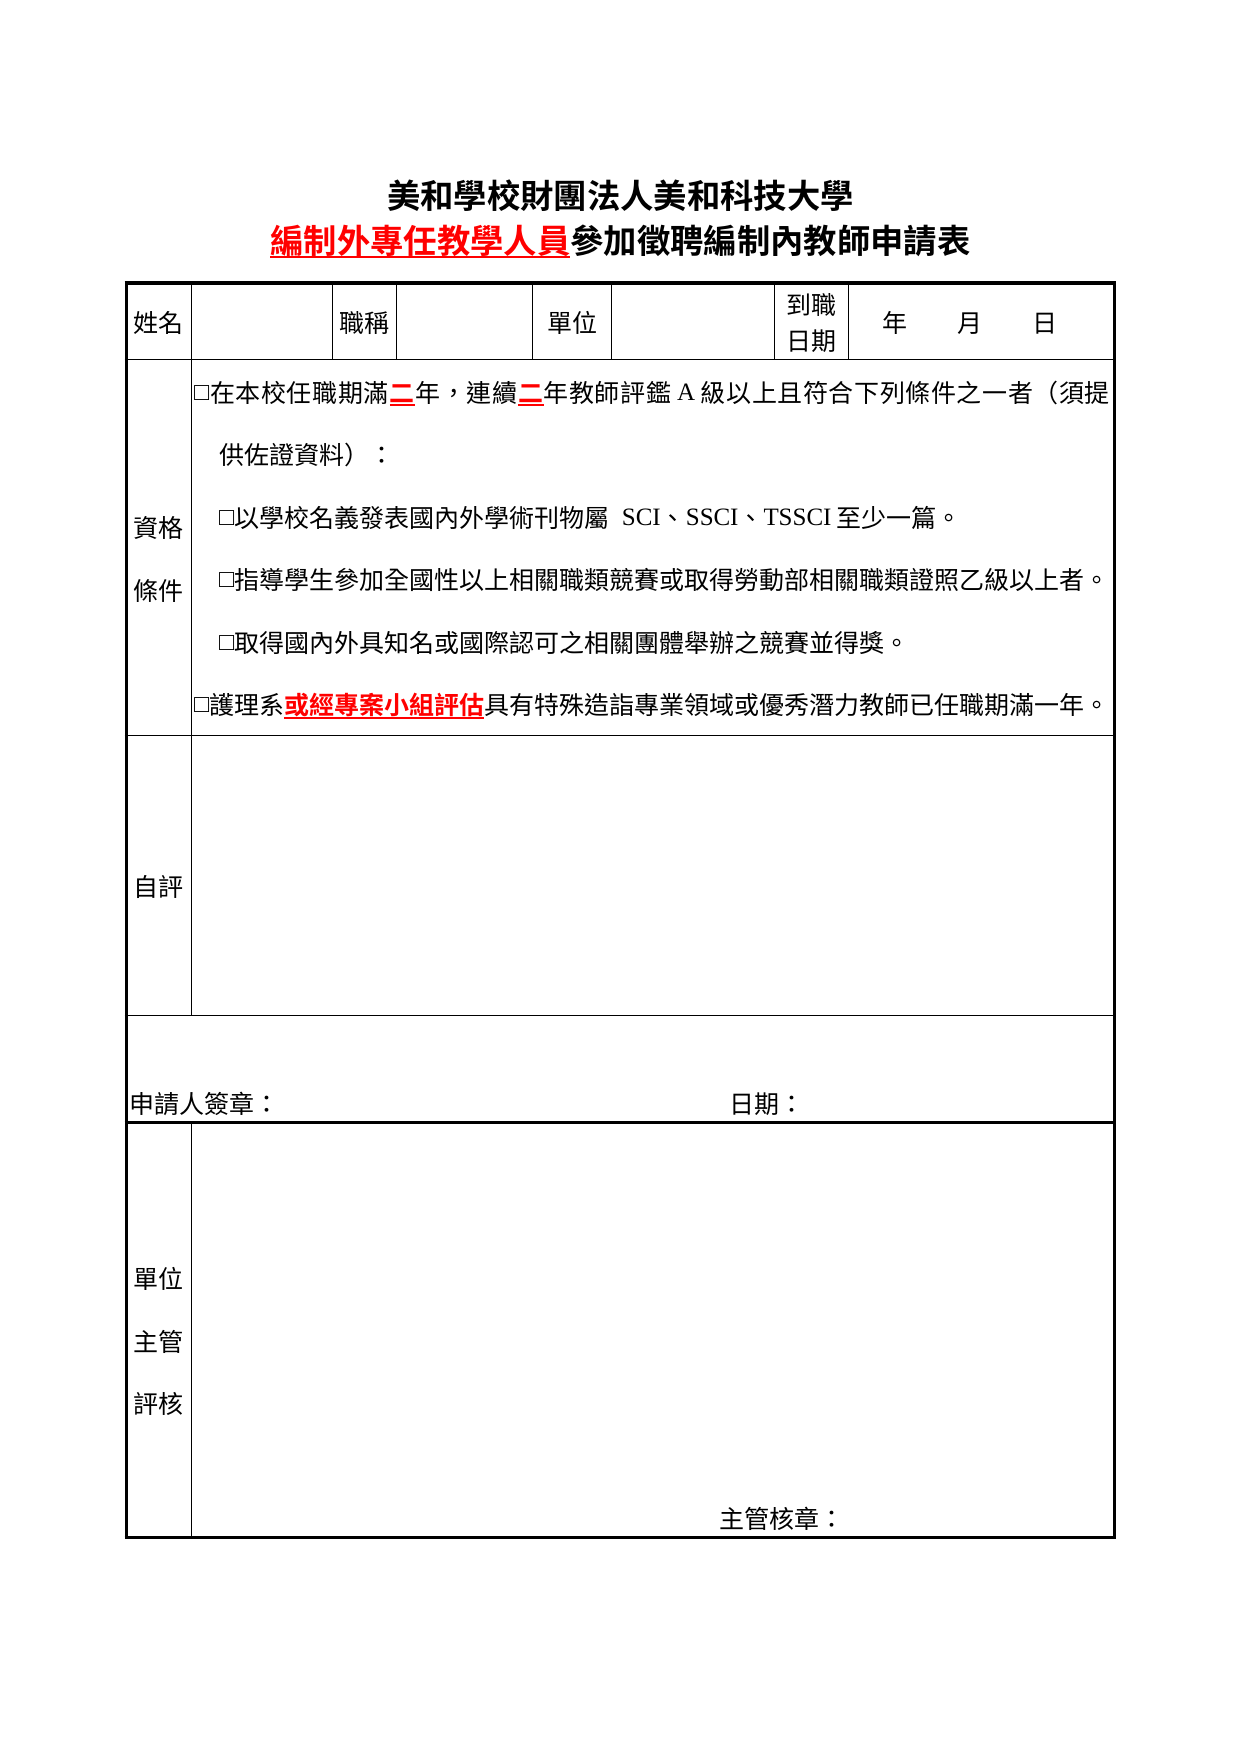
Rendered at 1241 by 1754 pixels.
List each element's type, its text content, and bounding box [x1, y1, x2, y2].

text 編制外專任教學人員參加徵聘編制內教師申請表 [112, 214, 1128, 263]
table_header 單位 [533, 285, 611, 359]
table_cell □在本校任職期滿二年，連續二年教師評鑑A級以上且符合下列條件之一者（須提供佐證資料）： □以學校名義發表國內外學術刊物屬 SCI、SSCI、TSSCI至少一篇。 □指導學生參加全國性以上相關職類競賽或取得勞動部相關職類證照乙級以上者。 □取得國內外具知名或國際認可之相關團體舉辦之競賽並得獎。 □護理系或經專案小組評估具有特殊造詣專業領域或優秀潛力教師已任職期滿一年。 [192, 360, 1113, 735]
table_header [612, 285, 774, 359]
table_header 姓名 [128, 285, 191, 359]
table_cell 單位主管 評核 [128, 1124, 191, 1536]
table_header 到職 日期 [775, 285, 848, 359]
table_cell 自評 [128, 736, 191, 1015]
table_header [192, 285, 332, 359]
table_cell 資格條件 [128, 360, 191, 735]
text 美和學校財團法人美和科技大學 [112, 152, 1128, 214]
table_header [397, 285, 532, 359]
table_cell 申請人簽章： 日期： [128, 1016, 1113, 1121]
table_cell 主管核章： [192, 1124, 1113, 1536]
table_cell [192, 736, 1113, 1015]
table_header 職稱 [333, 285, 396, 359]
table_header 年 月 日 [849, 285, 1113, 359]
